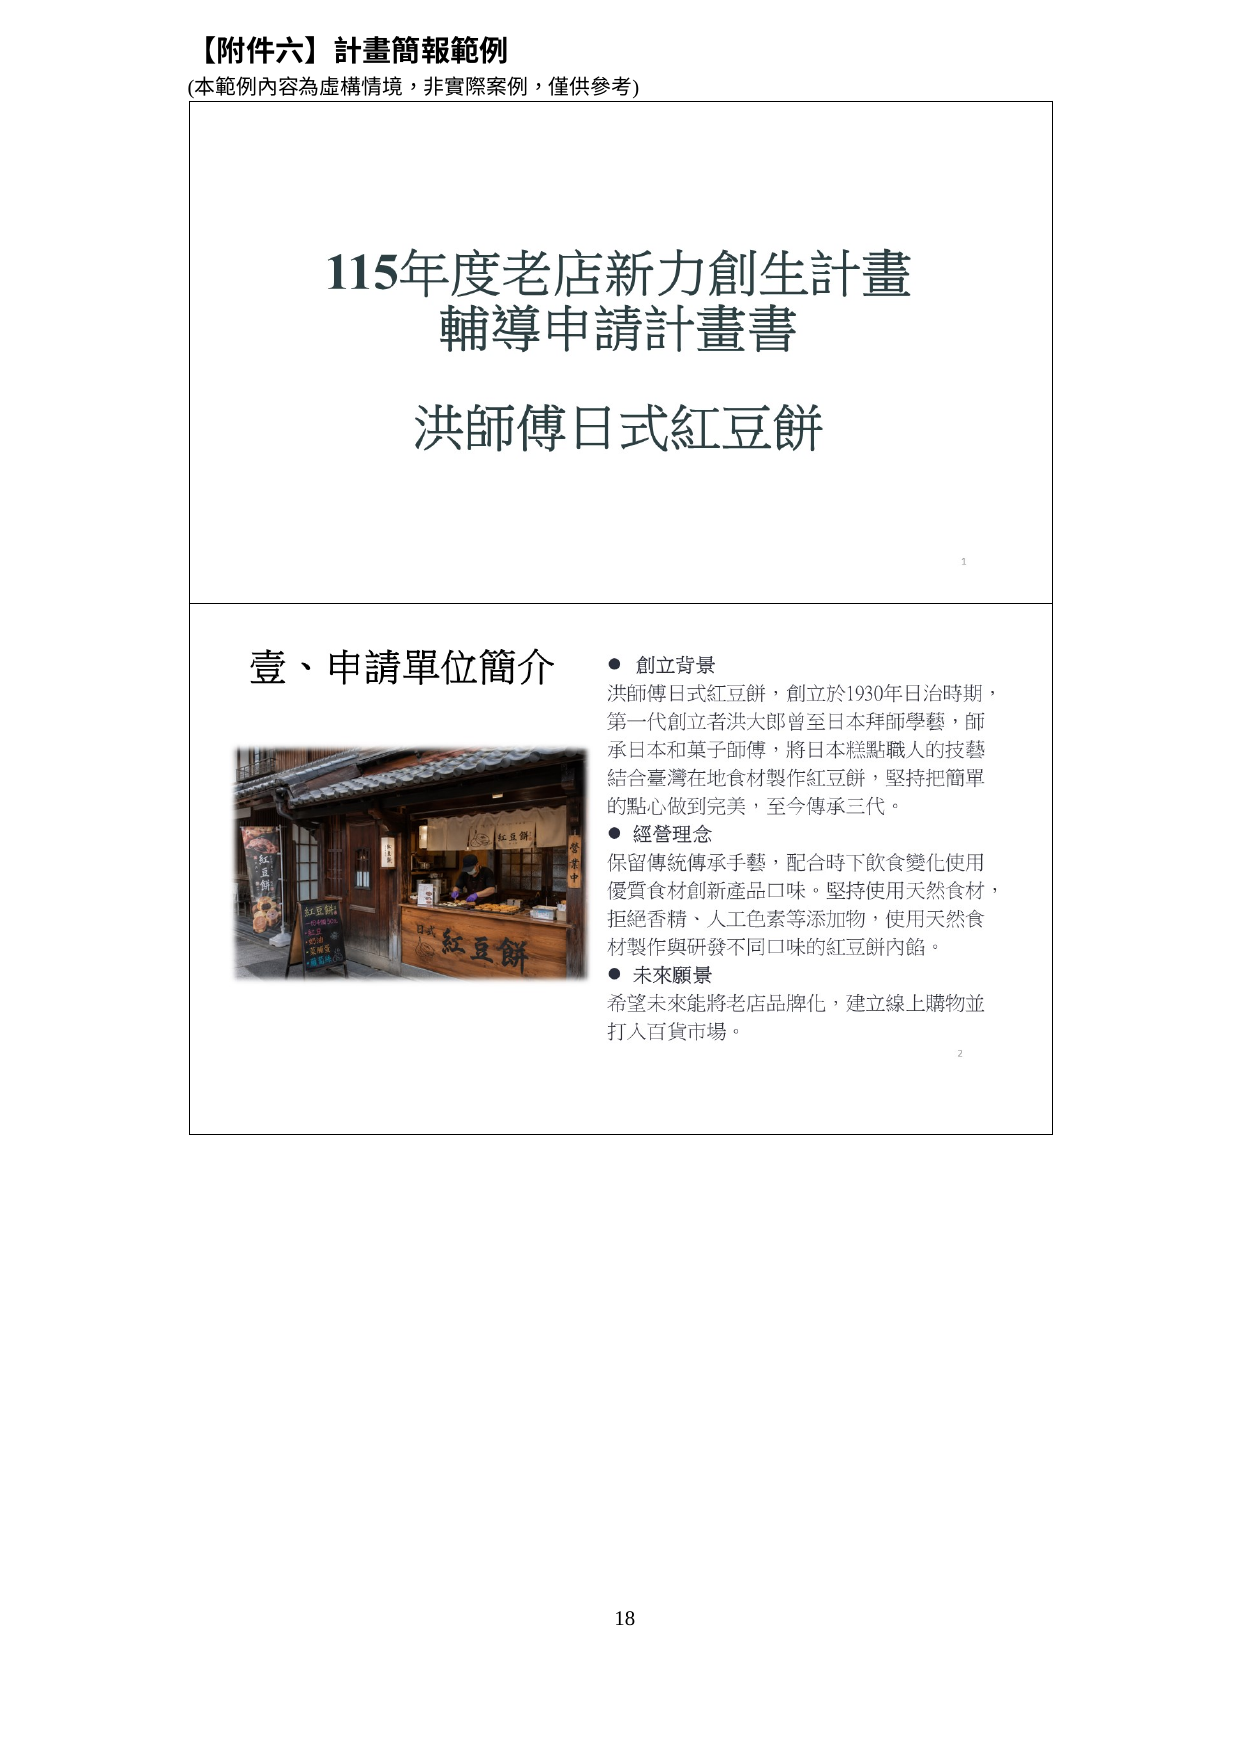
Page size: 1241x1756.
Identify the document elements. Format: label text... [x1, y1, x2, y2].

picture [208, 613, 1025, 1074]
text (本範例內容為虛構情境，非實際案例，僅供參考) [187, 70, 1053, 101]
table_cell [190, 604, 1052, 1134]
picture [207, 120, 1029, 582]
subtitle 【附件六】計畫簡報範例 [187, 28, 1053, 70]
table_header [190, 102, 1052, 602]
